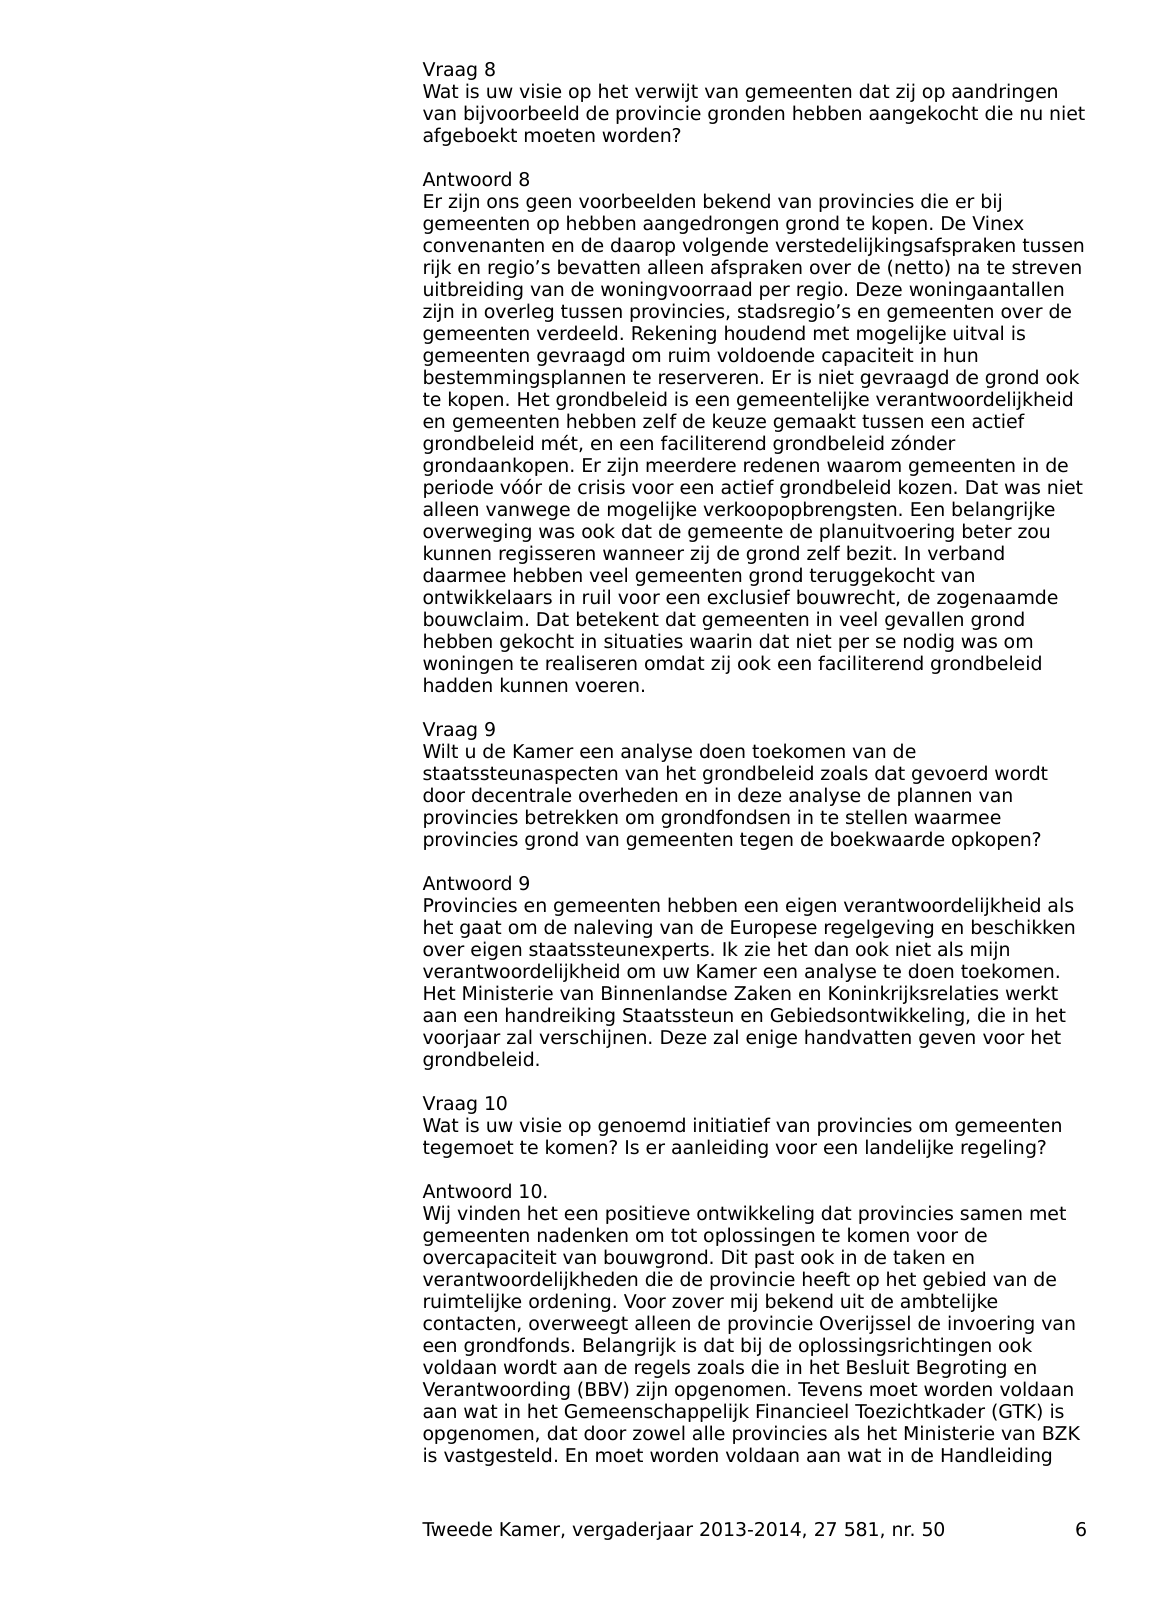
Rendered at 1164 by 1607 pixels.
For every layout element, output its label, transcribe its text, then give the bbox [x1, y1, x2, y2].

text Antwoord 10. [422, 1181, 1087, 1203]
text Wilt u de Kamer een analyse doen toekomen van de staatssteunaspecten van het grondbeleid zoals dat gevoerd wordt door decentrale overheden en in deze analyse de plannen van provincies betrekken om grondfondsen in te stellen waarmee provincies grond van gemeenten tegen de boekwaarde opkopen? [422, 741, 1087, 851]
text Er zijn ons geen voorbeelden bekend van provincies die er bij gemeenten op hebben aangedrongen grond te kopen. De Vinex convenanten en de daarop volgende verstedelijkingsafspraken tussen rijk en regio’s bevatten alleen afspraken over de (netto) na te streven uitbreiding van de woningvoorraad per regio. Deze woningaantallen zijn in overleg tussen provincies, stadsregio’s en gemeenten over de gemeenten verdeeld. Rekening houdend met mogelijke uitval is gemeenten gevraagd om ruim voldoende capaciteit in hun bestemmingsplannen te reserveren. Er is niet gevraagd de grond ook te kopen. Het grondbeleid is een gemeentelijke verantwoordelijkheid en gemeenten hebben zelf de keuze gemaakt tussen een actief grondbeleid mét, en een faciliterend grondbeleid zónder grondaankopen. Er zijn meerdere redenen waarom gemeenten in de periode vóór de crisis voor een actief grondbeleid kozen. Dat was niet alleen vanwege de mogelijke verkoopopbrengsten. Een belangrijke overweging was ook dat de gemeente de planuitvoering beter zou kunnen regisseren wanneer zij de grond zelf bezit. In verband daarmee hebben veel gemeenten grond teruggekocht van ontwikkelaars in ruil voor een exclusief bouwrecht, de zogenaamde bouwclaim. Dat betekent dat gemeenten in veel gevallen grond hebben gekocht in situaties waarin dat niet per se nodig was om woningen te realiseren omdat zij ook een faciliterend grondbeleid hadden kunnen voeren. [422, 191, 1087, 697]
text Vraag 10 [422, 1093, 1087, 1115]
text Wat is uw visie op genoemd initiatief van provincies om gemeenten tegemoet te komen? Is er aanleiding voor een landelijke regeling? [422, 1115, 1087, 1159]
text Wat is uw visie op het verwijt van gemeenten dat zij op aandringen van bijvoorbeeld de provincie gronden hebben aangekocht die nu niet afgeboekt moeten worden? [422, 81, 1087, 147]
text Vraag 9 [422, 719, 1087, 741]
text Vraag 8 [422, 59, 1087, 81]
text Antwoord 8 [422, 169, 1087, 191]
text Wij vinden het een positieve ontwikkeling dat provincies samen met gemeenten nadenken om tot oplossingen te komen voor de overcapaciteit van bouwgrond. Dit past ook in de taken en verantwoordelijkheden die de provincie heeft op het gebied van de ruimtelijke ordening. Voor zover mij bekend uit de ambtelijke contacten, overweegt alleen de provincie Overijssel de invoering van een grondfonds. Belangrijk is dat bij de oplossingsrichtingen ook voldaan wordt aan de regels zoals die in het Besluit Begroting en Verantwoording (BBV) zijn opgenomen. Tevens moet worden voldaan aan wat in het Gemeenschappelijk Financieel Toezichtkader (GTK) is opgenomen, dat door zowel alle provincies als het Ministerie van BZK is vastgesteld. En moet worden voldaan aan wat in de Handleiding [422, 1203, 1087, 1467]
text Antwoord 9 [422, 873, 1087, 895]
text Provincies en gemeenten hebben een eigen verantwoordelijkheid als het gaat om de naleving van de Europese regelgeving en beschikken over eigen staatssteunexperts. Ik zie het dan ook niet als mijn verantwoordelijkheid om uw Kamer een analyse te doen toekomen. Het Ministerie van Binnenlandse Zaken en Koninkrijksrelaties werkt aan een handreiking Staatssteun en Gebiedsontwikkeling, die in het voorjaar zal verschijnen. Deze zal enige handvatten geven voor het grondbeleid. [422, 895, 1087, 1071]
